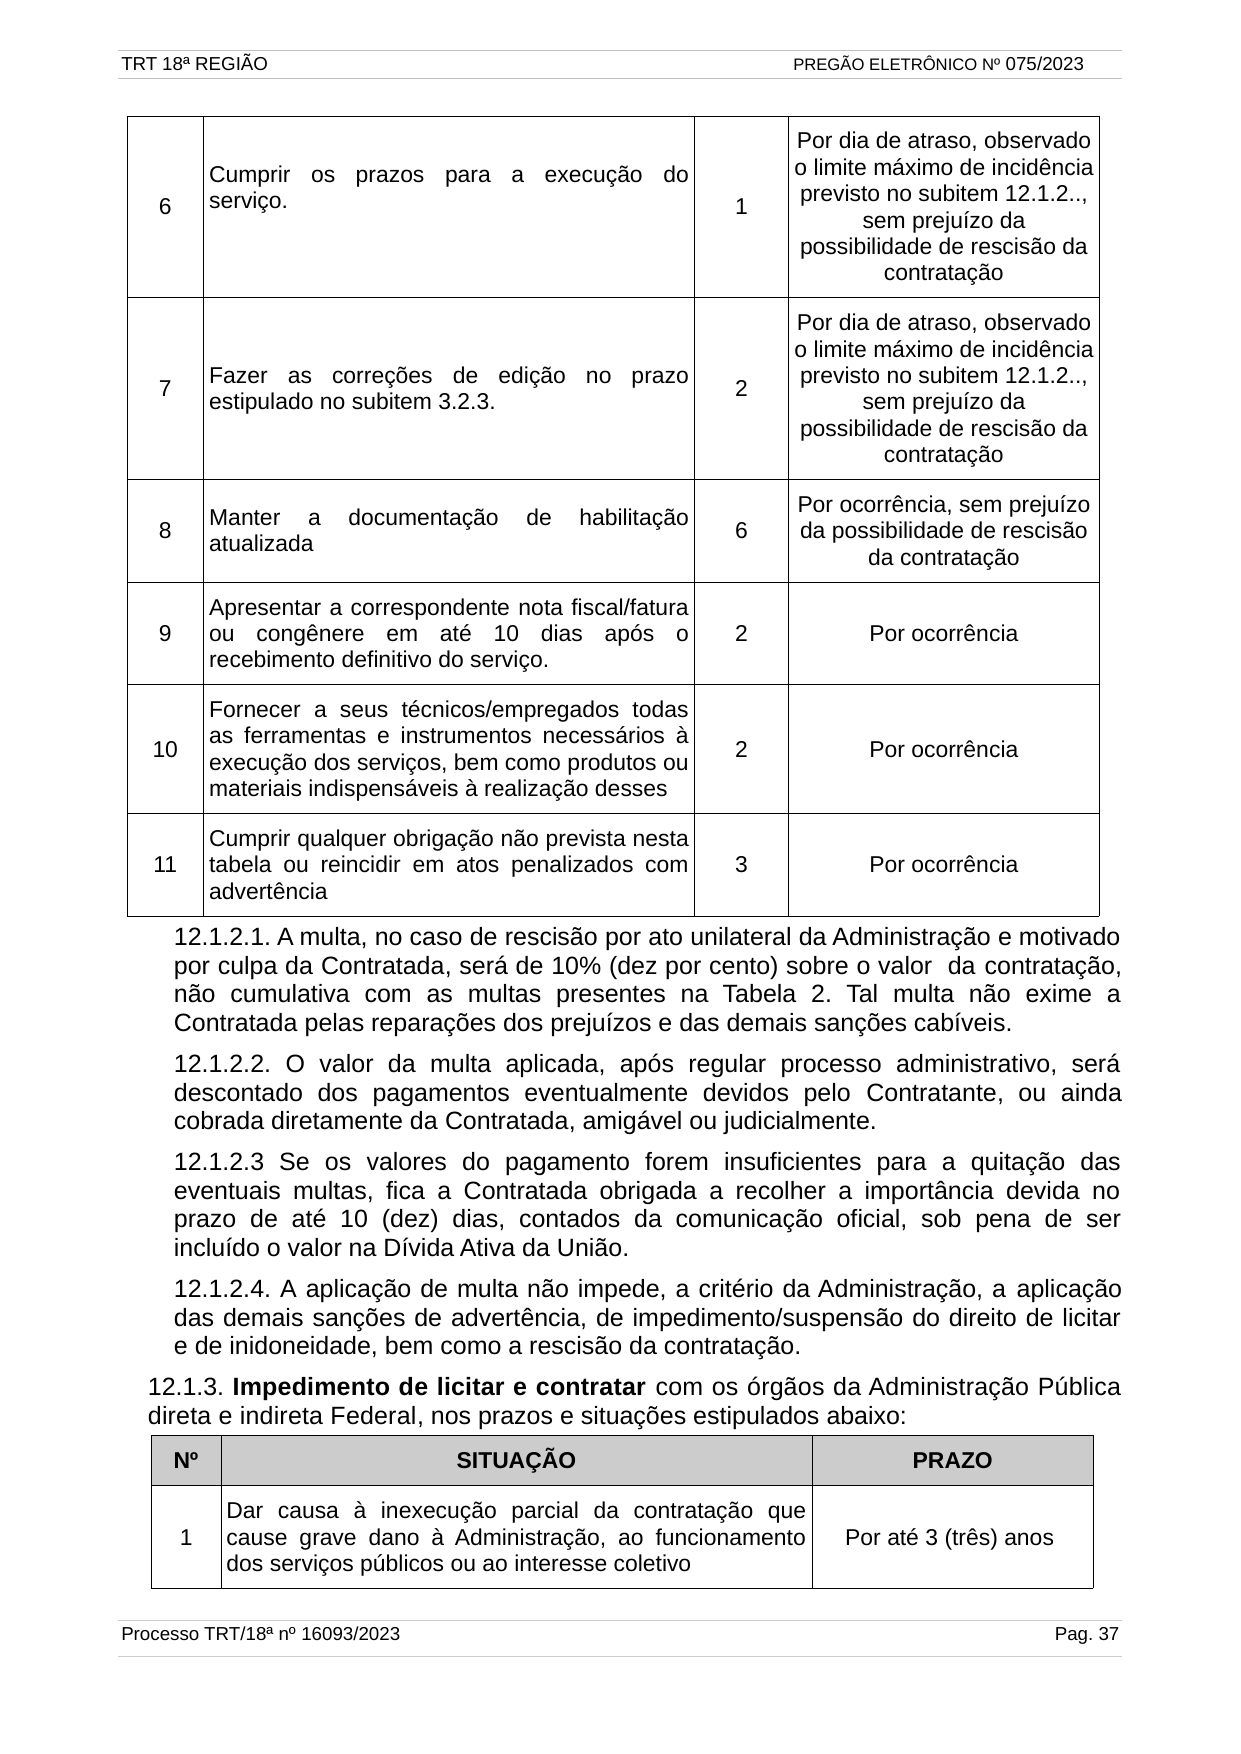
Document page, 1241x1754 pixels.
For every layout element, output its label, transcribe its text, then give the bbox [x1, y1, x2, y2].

text 12.1.2.3 Se os valores do pagamento forem insuficientes para a quitação das eventuais multas, fica a Contratada obrigada a recolher a importância devida no prazo de até 10 (dez) dias, contados da comunicação oficial, sob pena de ser incluído o valor na Dívida Ativa da União. [174, 1147, 1122, 1262]
table_cell Por dia de atraso, observado o limite máximo de incidência previsto no subitem 12.1.2.., sem prejuízo da possibilidade de rescisão da contratação [789, 298, 1099, 479]
text 12.1.3. Impedimento de licitar e contratar com os órgãos da Administração Pública direta e indireta Federal, nos prazos e situações estipulados abaixo: [148, 1372, 1122, 1429]
table_cell 2 [695, 583, 788, 684]
table_header Nº [152, 1436, 221, 1485]
table_header SITUAÇÃO [222, 1436, 812, 1485]
table_header Por dia de atraso, observado o limite máximo de incidência previsto no subitem 12.1.2.., sem prejuízo da possibilidade de rescisão da contratação [789, 117, 1099, 297]
text 12.1.2.4. A aplicação de multa não impede, a critério da Administração, a aplicação das demais sanções de advertência, de impedimento/suspensão do direito de licitar e de inidoneidade, bem como a rescisão da contratação. [174, 1274, 1122, 1360]
table_header 1 [695, 117, 788, 297]
table_cell Por ocorrência [789, 583, 1099, 684]
table_cell 3 [695, 814, 788, 916]
table_cell Por ocorrência, sem prejuízo da possibilidade de rescisão da contratação [789, 480, 1099, 582]
text 12.1.2.1. A multa, no caso de rescisão por ato unilateral da Administração e motivado por culpa da Contratada, será de 10% (dez por cento) sobre o valor da contratação, não cumulativa com as multas presentes na Tabela 2. Tal multa não exime a Contratada pelas reparações dos prejuízos e das demais sanções cabíveis. [174, 922, 1122, 1037]
table_cell Fornecer a seus técnicos/empregados todas as ferramentas e instrumentos necessários à execução dos serviços, bem como produtos ou materiais indispensáveis à realização desses [204, 685, 694, 813]
table_cell 11 [128, 814, 203, 916]
table_cell Manter a documentação de habilitação atualizada [204, 480, 694, 582]
table_cell 1 [152, 1486, 221, 1588]
table_cell 8 [128, 480, 203, 582]
table_cell Por ocorrência [789, 814, 1099, 916]
text 12.1.2.2. O valor da multa aplicada, após regular processo administrativo, será descontado dos pagamentos eventualmente devidos pelo Contratante, ou ainda cobrada diretamente da Contratada, amigável ou judicialmente. [174, 1049, 1122, 1135]
table_cell Apresentar a correspondente nota fiscal/fatura ou congênere em até 10 dias após o recebimento definitivo do serviço. [204, 583, 694, 684]
table_cell Por ocorrência [789, 685, 1099, 813]
table_header PRAZO [813, 1436, 1093, 1485]
table_cell 2 [695, 685, 788, 813]
table_cell 7 [128, 298, 203, 479]
table_cell Cumprir qualquer obrigação não prevista nesta tabela ou reincidir em atos penalizados com advertência [204, 814, 694, 916]
table_header Cumprir os prazos para a execução do serviço. [204, 117, 694, 297]
table_cell 9 [128, 583, 203, 684]
table_cell Dar causa à inexecução parcial da contratação que cause grave dano à Administração, ao funcionamento dos serviços públicos ou ao interesse coletivo [222, 1486, 812, 1588]
table_header 6 [128, 117, 203, 297]
table_cell 10 [128, 685, 203, 813]
table_cell Fazer as correções de edição no prazo estipulado no subitem 3.2.3. [204, 298, 694, 479]
table_cell Por até 3 (três) anos [813, 1486, 1093, 1588]
table_cell 2 [695, 298, 788, 479]
table_cell 6 [695, 480, 788, 582]
